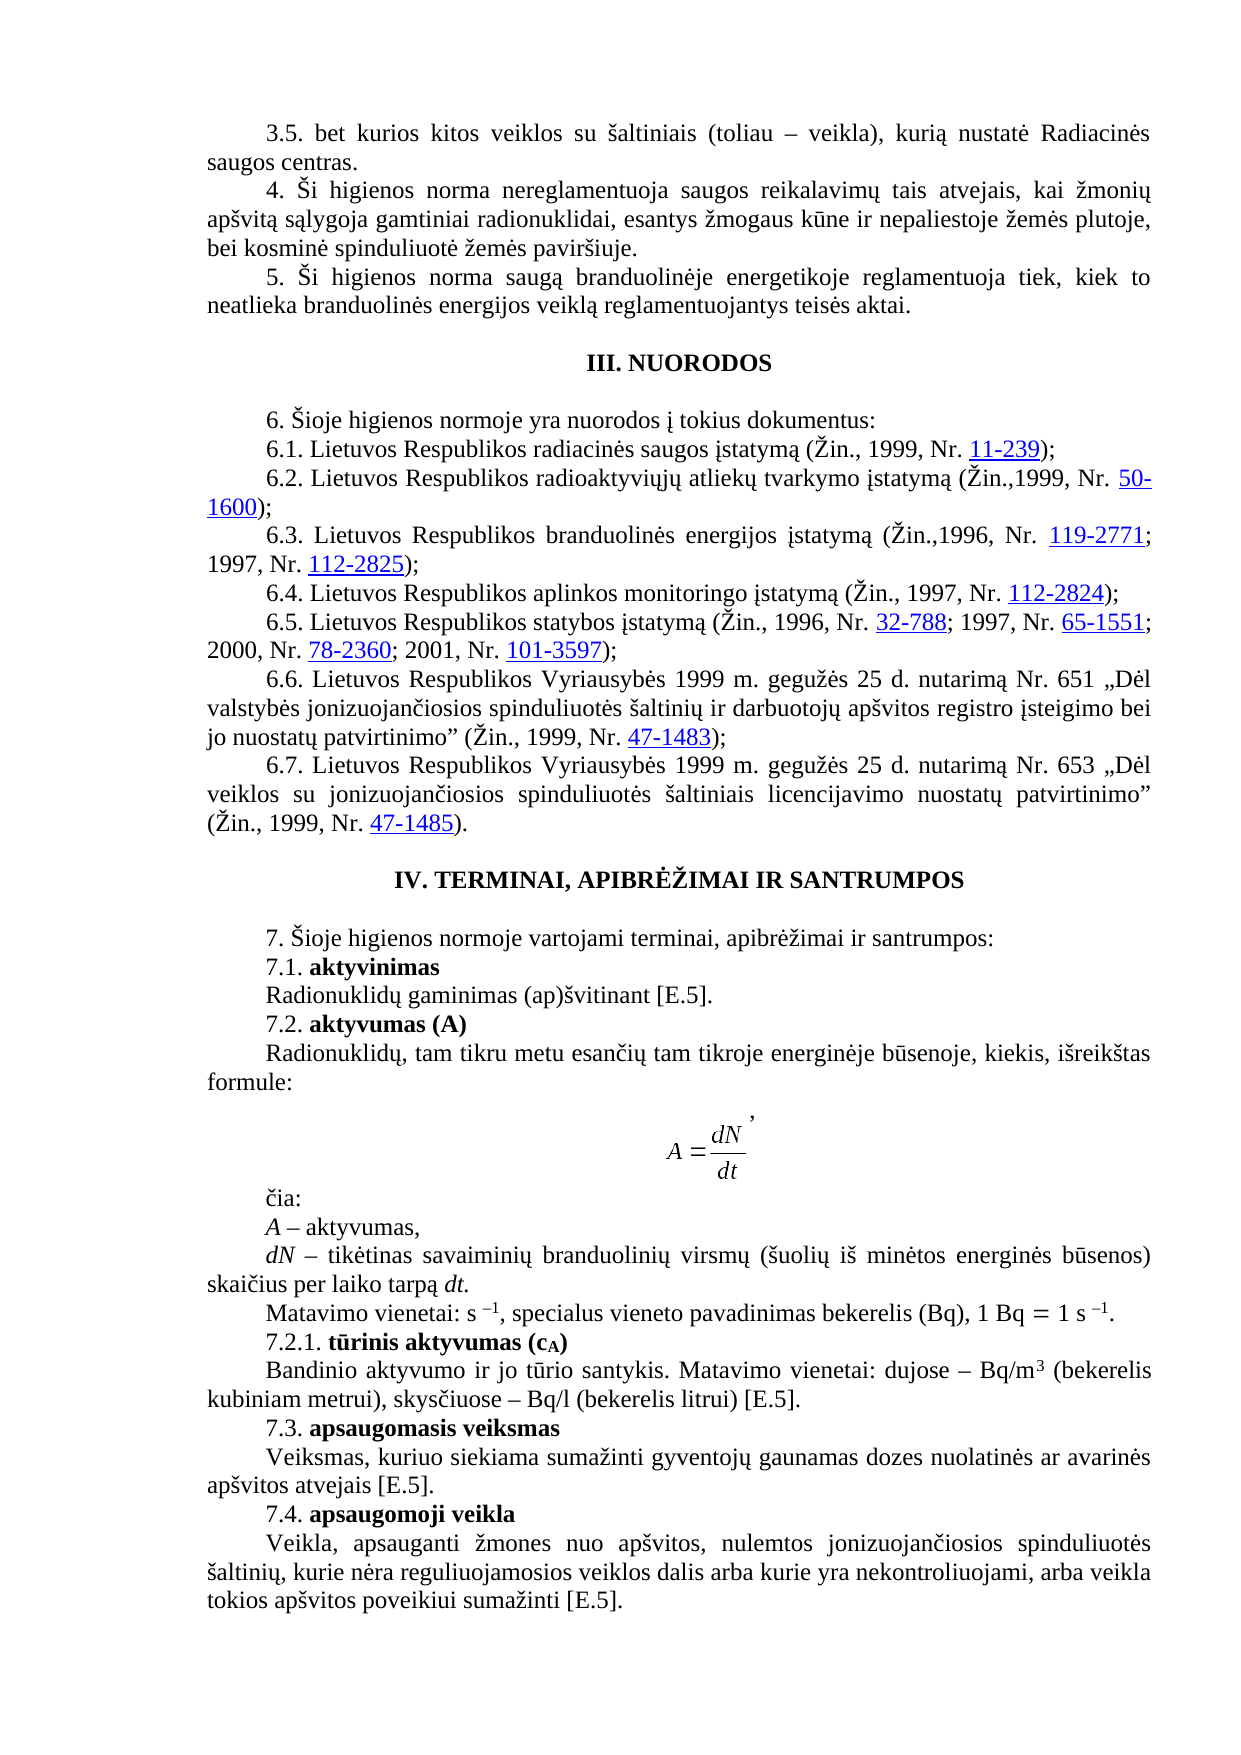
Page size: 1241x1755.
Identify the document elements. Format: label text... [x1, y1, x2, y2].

text 7.3. apsaugomasis veiksmas [207, 1413, 1152, 1442]
text 6.1. Lietuvos Respublikos radiacinės saugos įstatymą (Žin., 1999, Nr. 11-239); [207, 434, 1152, 463]
text Bandinio aktyvumo ir jo tūrio santykis. Matavimo vienetai: dujose – Bq/m3 (bekerelis kubiniam metrui), skysčiuose – Bq/l (bekerelis litrui) [E.5]. [207, 1356, 1152, 1413]
text 7.2.1. tūrinis aktyvumas (cA) [207, 1327, 1152, 1356]
text dN – tikėtinas savaiminių branduolinių virsmų (šuolių iš minėtos energinės būsenos) skaičius per laiko tarpą dt. [207, 1241, 1152, 1298]
text A – aktyvumas, [207, 1212, 1152, 1241]
text Radionuklidų, tam tikru metu esančių tam tikroje energinėje būsenoje, kiekis, išreikštas formule: [207, 1038, 1152, 1096]
text 7.2. aktyvumas (A) [207, 1009, 1152, 1038]
subtitle IV. TERMINAI, APIBRĖŽIMAI IR SANTRUMPOS [207, 866, 1152, 894]
text 6.6. Lietuvos Respublikos Vyriausybės 1999 m. gegužės 25 d. nutarimą Nr. 651 „Dėl valstybės jonizuojančiosios spinduliuotės šaltinių ir darbuotojų apšvitos registro įsteigimo bei jo nuostatų patvirtinimo” (Žin., 1999, Nr. 47-1483); [207, 664, 1152, 751]
text 3.5. bet kurios kitos veiklos su šaltiniais (toliau – veikla), kurią nustatė Radiacinės saugos centras. [207, 118, 1152, 176]
text 7. Šioje higienos normoje vartojami terminai, apibrėžimai ir santrumpos: [207, 923, 1152, 952]
text 6.2. Lietuvos Respublikos radioaktyviųjų atliekų tvarkymo įstatymą (Žin.,1999, Nr. 50-1600); [207, 463, 1152, 521]
text , [207, 1096, 1152, 1183]
text Matavimo vienetai: s –1, specialus vieneto pavadinimas bekerelis (Bq), 1 Bq = 1 s –1. [207, 1298, 1152, 1327]
text Veiksmas, kuriuo siekiama sumažinti gyventojų gaunamas dozes nuolatinės ar avarinės apšvitos atvejais [E.5]. [207, 1442, 1152, 1499]
text 4. Ši higienos norma nereglamentuoja saugos reikalavimų tais atvejais, kai žmonių apšvitą sąlygoja gamtiniai radionuklidai, esantys žmogaus kūne ir nepaliestoje žemės plutoje, bei kosminė spinduliuotė žemės paviršiuje. [207, 176, 1152, 262]
text 7.4. apsaugomoji veikla [207, 1499, 1152, 1528]
text Radionuklidų gaminimas (ap)švitinant [E.5]. [207, 981, 1152, 1009]
text 6. Šioje higienos normoje yra nuorodos į tokius dokumentus: [207, 406, 1152, 434]
text 5. Ši higienos norma saugą branduolinėje energetikoje reglamentuoja tiek, kiek to neatlieka branduolinės energijos veiklą reglamentuojantys teisės aktai. [207, 262, 1152, 319]
text 6.4. Lietuvos Respublikos aplinkos monitoringo įstatymą (Žin., 1997, Nr. 112-2824); [207, 578, 1152, 607]
text čia: [207, 1183, 1152, 1212]
text III. NUORODOS [207, 348, 1152, 377]
text Veikla, apsauganti žmones nuo apšvitos, nulemtos jonizuojančiosios spinduliuotės šaltinių, kurie nėra reguliuojamosios veiklos dalis arba kurie yra nekontroliuojami, arba veikla tokios apšvitos poveikiui sumažinti [E.5]. [207, 1528, 1152, 1614]
text 6.3. Lietuvos Respublikos branduolinės energijos įstatymą (Žin.,1996, Nr. 119-2771; 1997, Nr. 112-2825); [207, 521, 1152, 578]
text 7.1. aktyvinimas [207, 952, 1152, 981]
text 6.5. Lietuvos Respublikos statybos įstatymą (Žin., 1996, Nr. 32-788; 1997, Nr. 65-1551; 2000, Nr. 78-2360; 2001, Nr. 101-3597); [207, 607, 1152, 664]
text 6.7. Lietuvos Respublikos Vyriausybės 1999 m. gegužės 25 d. nutarimą Nr. 653 „Dėl veiklos su jonizuojančiosios spinduliuotės šaltiniais licencijavimo nuostatų patvirtinimo” (Žin., 1999, Nr. 47-1485). [207, 751, 1152, 837]
